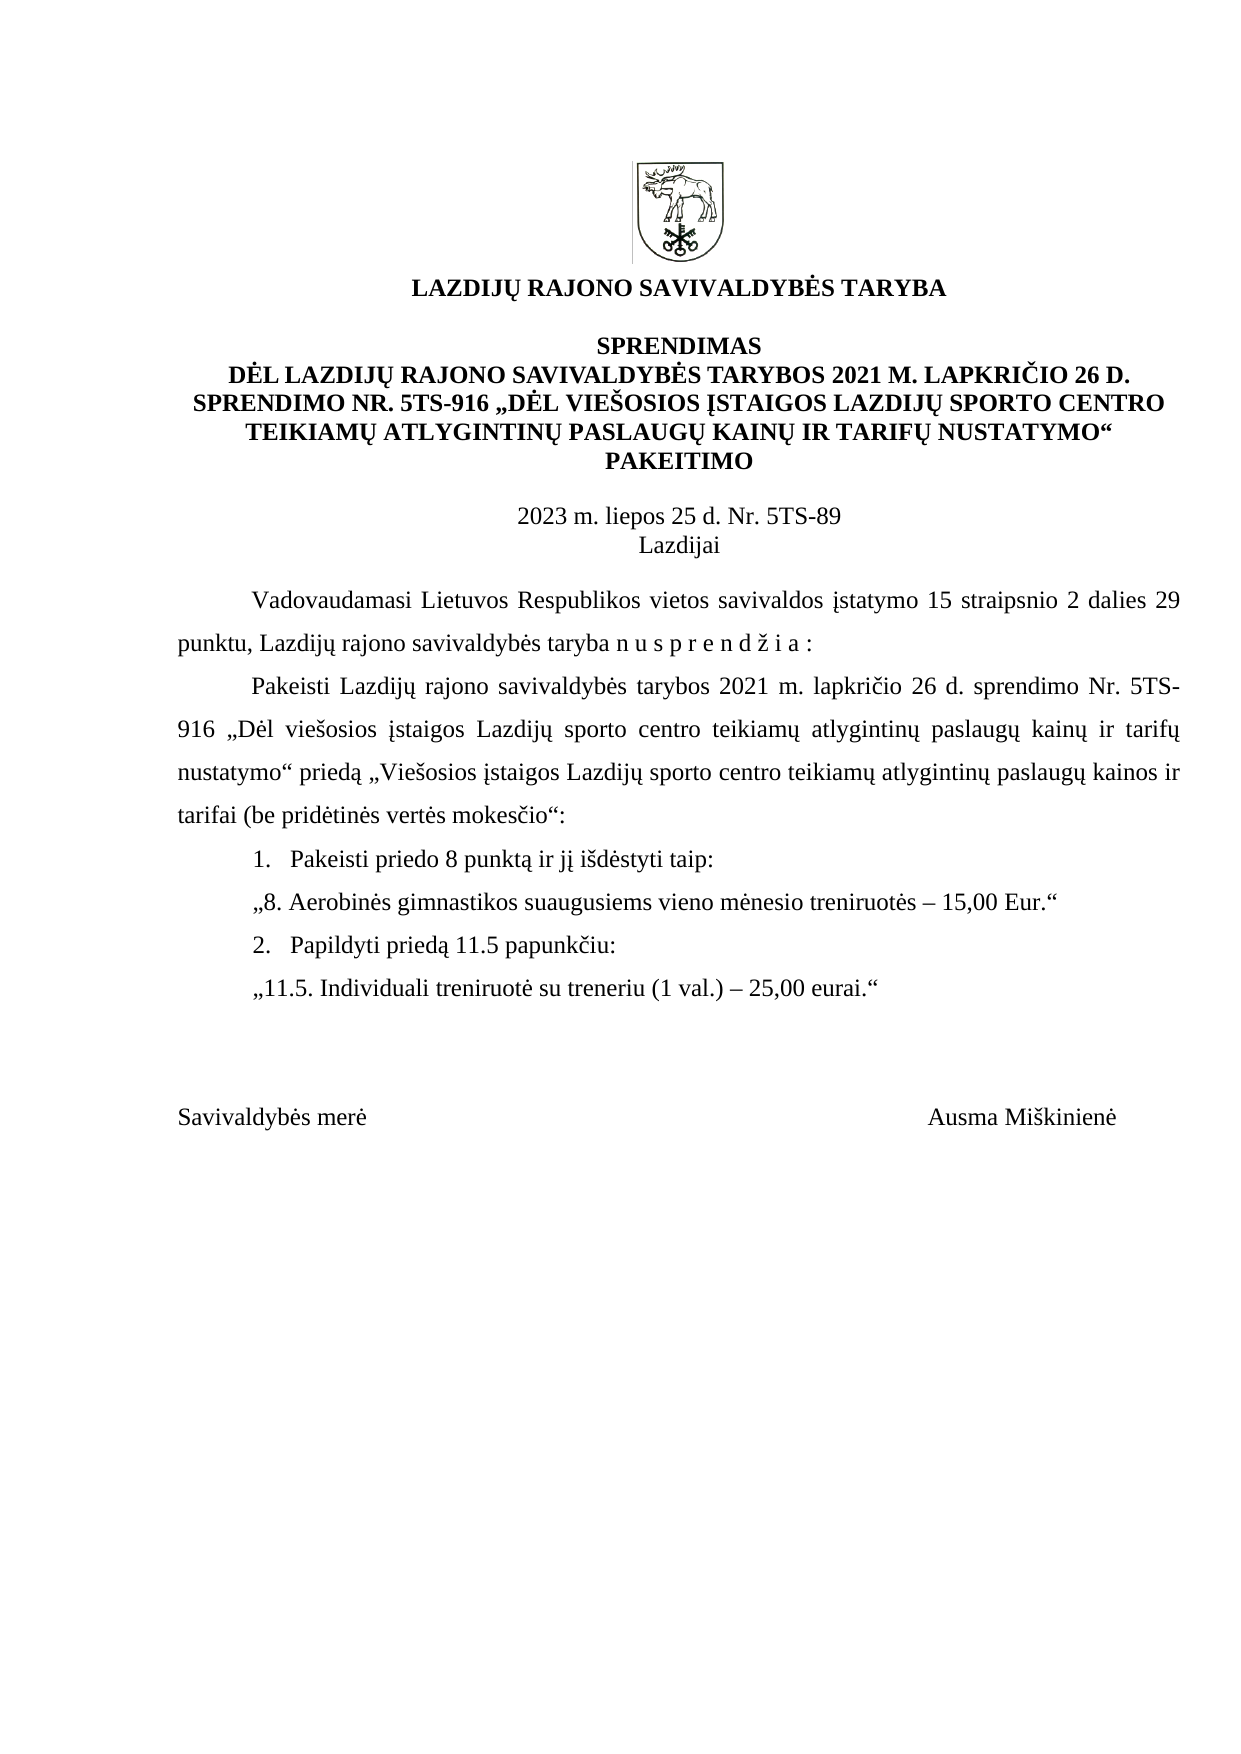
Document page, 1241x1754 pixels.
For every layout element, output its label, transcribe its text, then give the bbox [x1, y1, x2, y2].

text Savivaldybės merė Ausma Miškinienė [177, 1102, 1181, 1131]
text SPRENDIMAS [177, 331, 1181, 360]
text DĖL LAZDIJŲ RAJONO SAVIVALDYBĖS TARYBOS 2021 M. LAPKRIČIO 26 D. SPRENDIMO NR. 5TS-916 „DĖL VIEŠOSIOS ĮSTAIGOS LAZDIJŲ SPORTO CENTRO TEIKIAMŲ ATLYGINTINŲ PASLAUGŲ KAINŲ IR TARIFŲ NUSTATYMO“ PAKEITIMO [177, 360, 1181, 475]
text Lazdijai [177, 530, 1181, 558]
text 2023 m. liepos 25 d. Nr. 5TS-89 [177, 501, 1181, 530]
text Pakeisti Lazdijų rajono savivaldybės tarybos 2021 m. lapkričio 26 d. sprendimo Nr. 5TS-916 „Dėl viešosios įstaigos Lazdijų sporto centro teikiamų atlygintinų paslaugų kainų ir tarifų nustatymo“ priedą „Viešosios įstaigos Lazdijų sporto centro teikiamų atlygintinų paslaugų kainos ir tarifai (be pridėtinės vertės mokesčio“: [177, 671, 1181, 829]
text 1. Pakeisti priedo 8 punktą ir jį išdėstyti taip: [252, 844, 1181, 872]
text LAZDIJŲ RAJONO SAVIVALDYBĖS TARYBA [177, 273, 1181, 302]
text „8. Aerobinės gimnastikos suaugusiems vieno mėnesio treniruotės – 15,00 Eur.“ [252, 887, 1181, 916]
text Vadovaudamasi Lietuvos Respublikos vietos savivaldos įstatymo 15 straipsnio 2 dalies 29 punktu, Lazdijų rajono savivaldybės taryba nusprendžia: [177, 585, 1181, 657]
text „11.5. Individuali treniruotė su treneriu (1 val.) – 25,00 eurai.“ [252, 973, 1181, 1002]
text 2. Papildyti priedą 11.5 papunkčiu: [252, 930, 1181, 959]
